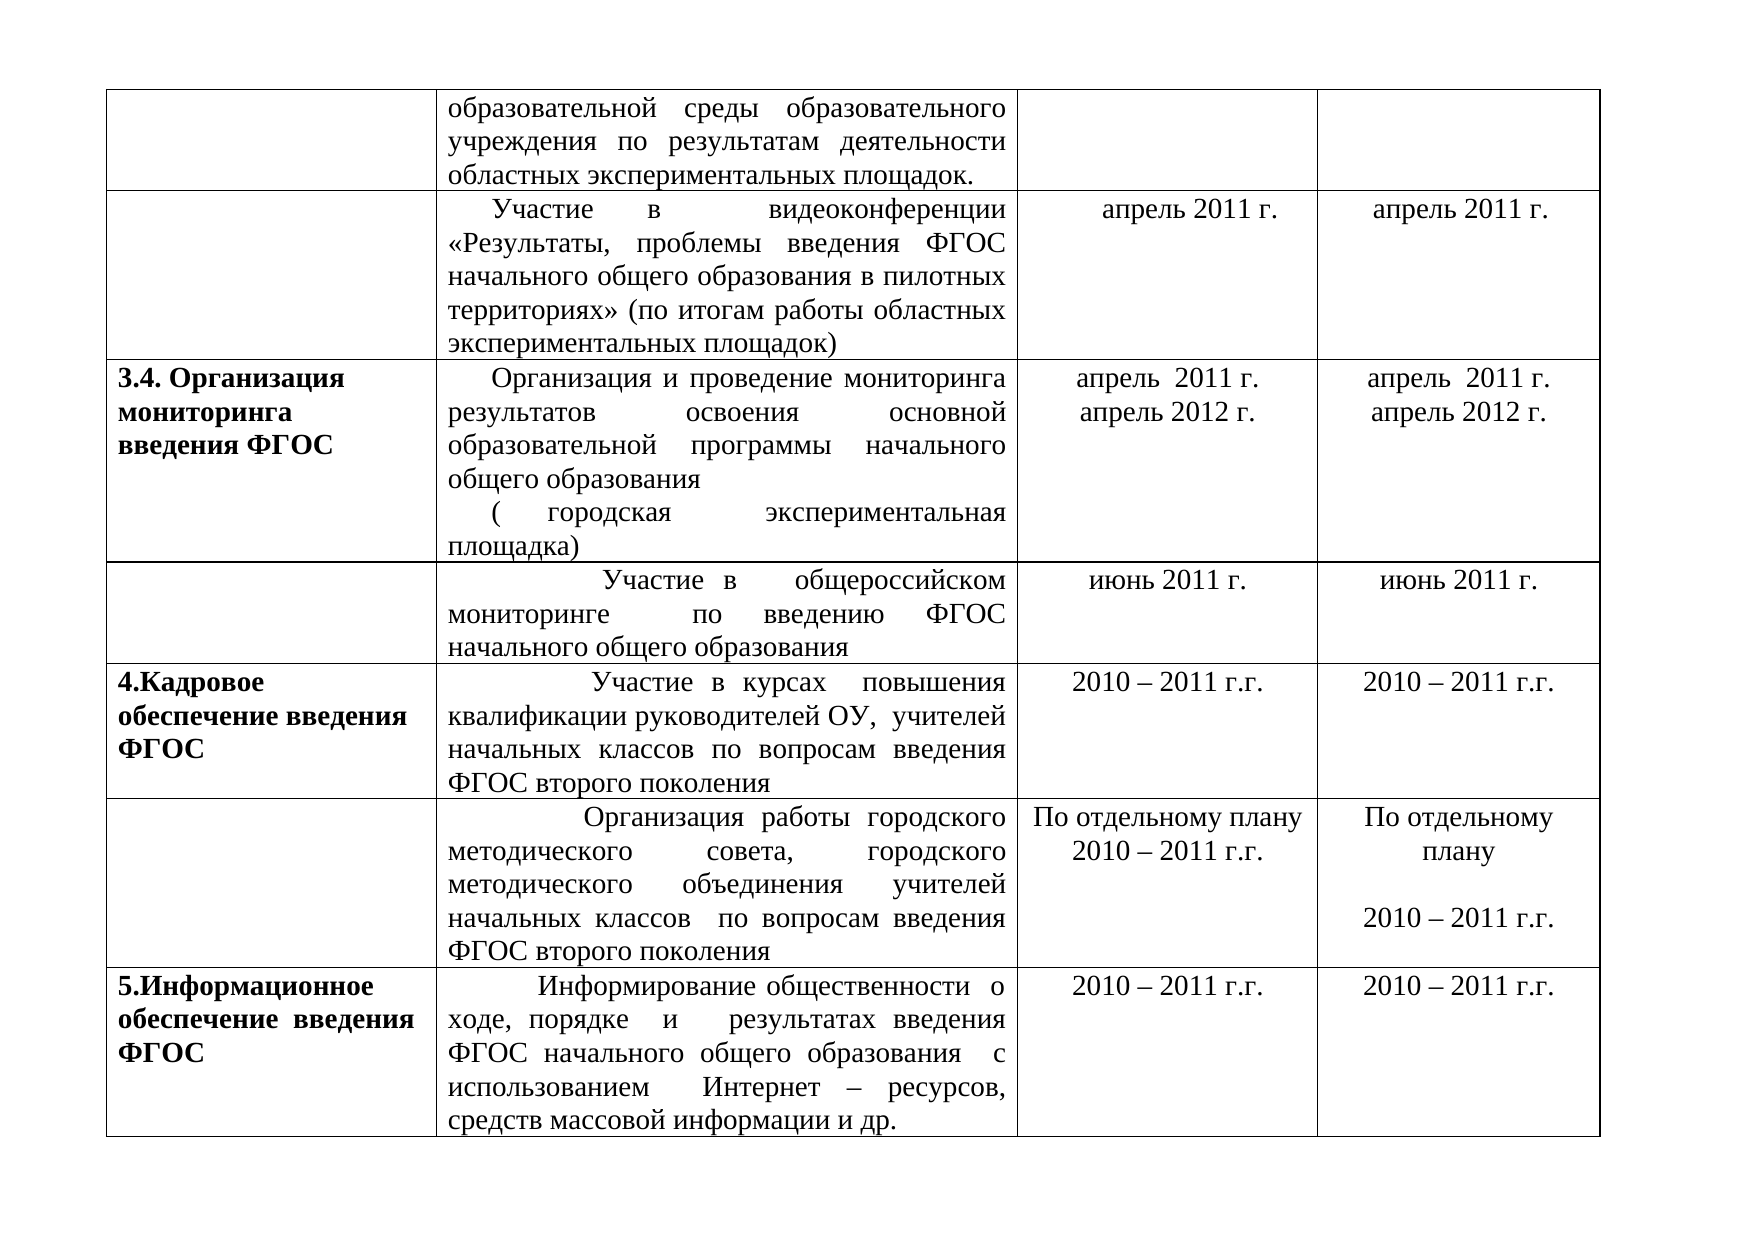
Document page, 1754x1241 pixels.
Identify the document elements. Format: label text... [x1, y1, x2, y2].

table_cell [107, 563, 436, 663]
table_cell апрель 2011 г. [1318, 191, 1599, 359]
table_cell 5.Информационное обеспечение введения ФГОС [107, 968, 436, 1136]
table_cell апрель 2011 г. [1018, 191, 1317, 359]
table_cell Участие в курсах повышения квалификации руководителей ОУ, учителей начальных классов по вопросам введения ФГОС второго поколения [437, 664, 1017, 798]
table_cell 2010 – 2011 г.г. [1018, 664, 1317, 798]
table_cell Участие в общероссийском мониторинге по введению ФГОС начального общего образования [437, 563, 1017, 663]
table_cell По отдельному плану 2010 – 2011 г.г. [1318, 799, 1599, 967]
table_cell По отдельному плану 2010 – 2011 г.г. [1018, 799, 1317, 967]
table_cell июнь 2011 г. [1318, 563, 1599, 663]
table_cell 4.Кадровое обеспечение введения ФГОС [107, 664, 436, 798]
table_cell [1318, 90, 1599, 190]
table_cell [107, 191, 436, 359]
table_cell образовательной среды образовательного учреждения по результатам деятельности областных экспериментальных площадок. [437, 90, 1017, 190]
table_cell Организация и проведение мониторинга результатов освоения основной образовательной программы начального общего образования ( городская экспериментальная площадка) [437, 360, 1017, 561]
table_cell 2010 – 2011 г.г. [1018, 968, 1317, 1136]
table_cell июнь 2011 г. [1018, 563, 1317, 663]
table_cell апрель 2011 г. апрель 2012 г. [1318, 360, 1599, 561]
table_cell Организация работы городского методического совета, городского методического объединения учителей начальных классов по вопросам введения ФГОС второго поколения [437, 799, 1017, 967]
table_cell 2010 – 2011 г.г. [1318, 664, 1599, 798]
table_cell [107, 799, 436, 967]
table_cell Участие в видеоконференции «Результаты, проблемы введения ФГОС начального общего образования в пилотных территориях» (по итогам работы областных экспериментальных площадок) [437, 191, 1017, 359]
table_cell 2010 – 2011 г.г. [1318, 968, 1599, 1136]
table_cell [1018, 90, 1317, 190]
table_cell Информирование общественности о ходе, порядке и результатах введения ФГОС начального общего образования с использованием Интернет – ресурсов, средств массовой информации и др. [437, 968, 1017, 1136]
table_cell [107, 90, 436, 190]
table_cell апрель 2011 г. апрель 2012 г. [1018, 360, 1317, 561]
table_cell 3.4. Организация мониторинга введения ФГОС [107, 360, 436, 561]
